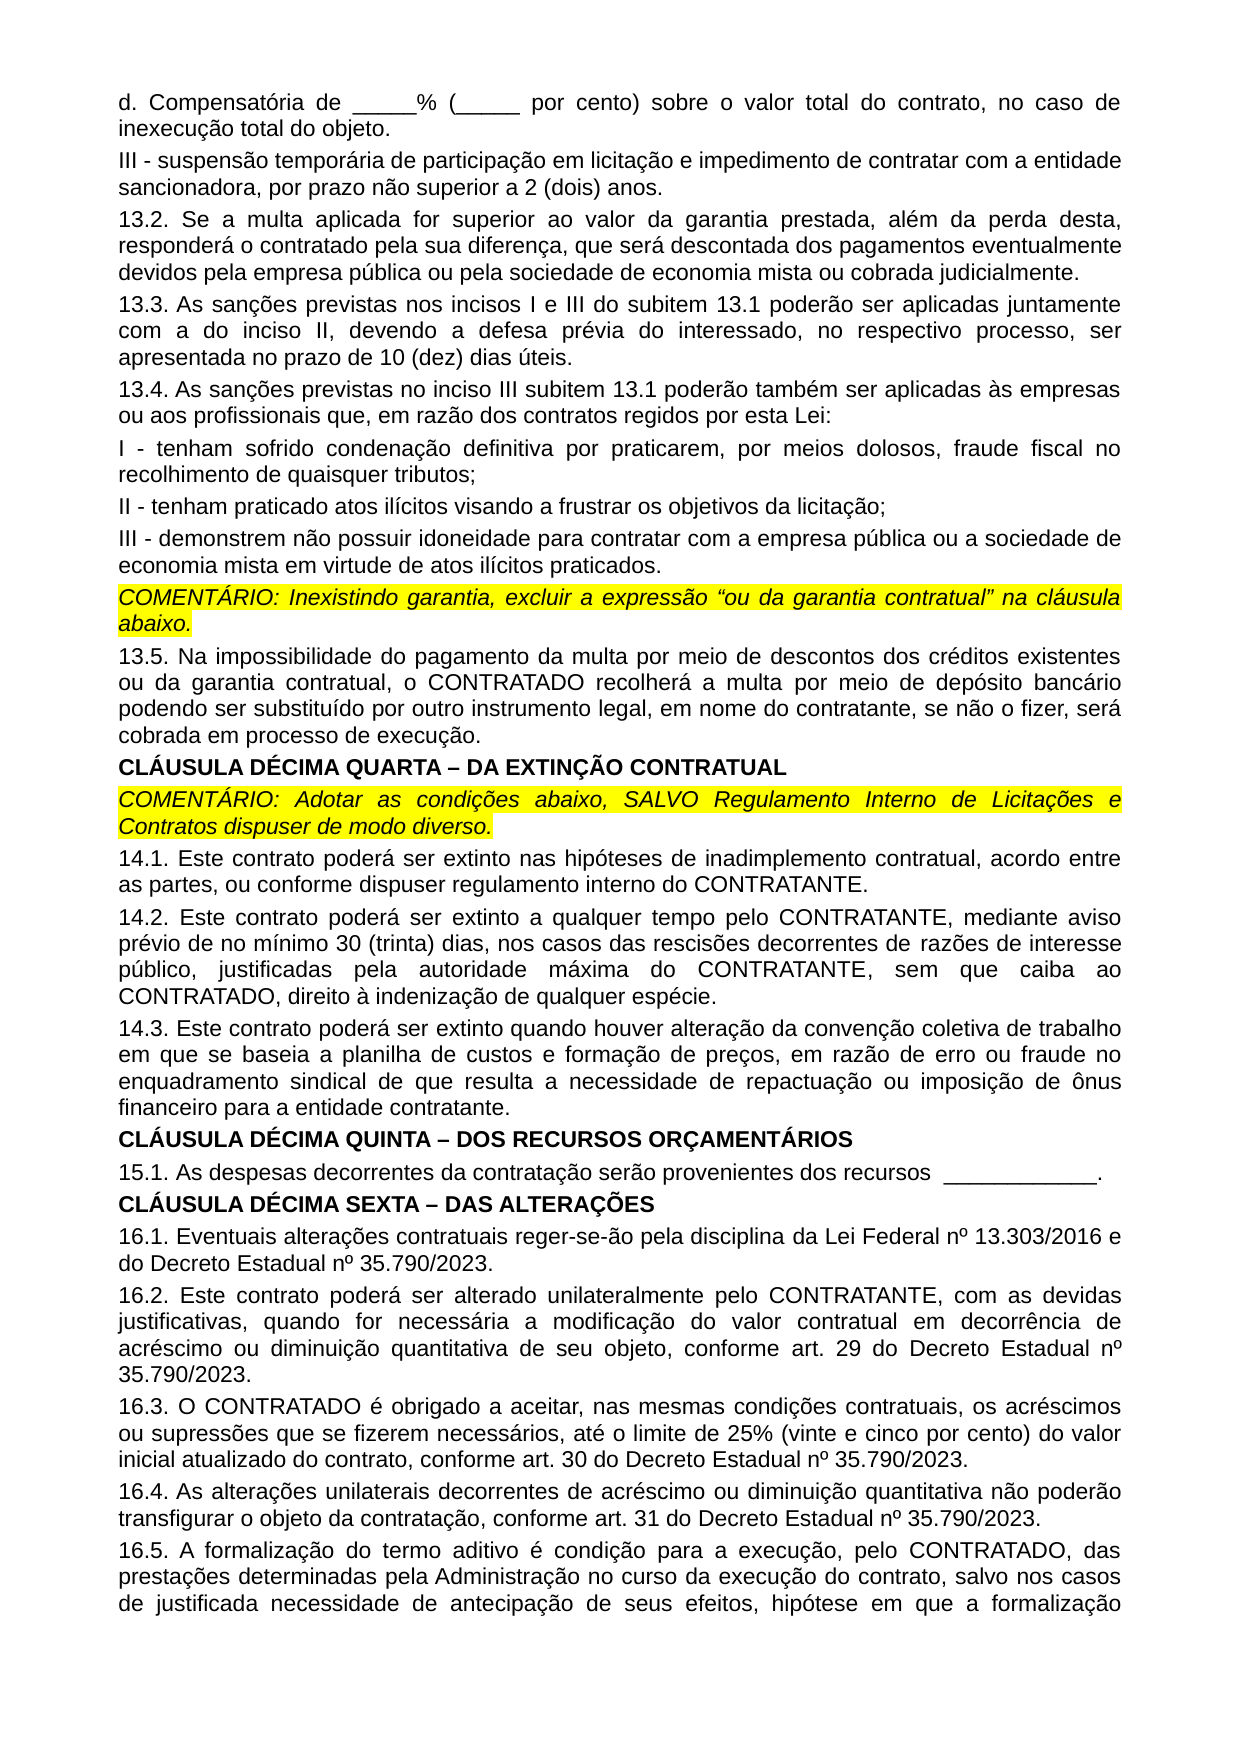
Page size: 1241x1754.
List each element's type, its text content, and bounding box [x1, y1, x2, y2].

text 14.3. Este contrato poderá ser extinto quando houver alteração da convenção coletiva de trabalho em que se baseia a planilha de custos e formação de preços, em razão de erro ou fraude no enquadramento sindical de que resulta a necessidade de repactuação ou imposição de ônus financeiro para a entidade contratante. [118, 1015, 1122, 1120]
text I - tenham sofrido condenação definitiva por praticarem, por meios dolosos, fraude fiscal no recolhimento de quaisquer tributos; [118, 434, 1122, 487]
text COMENTÁRIO: Adotar as condições abaixo, SALVO Regulamento Interno de Licitações e Contratos dispuser de modo diverso. [118, 786, 1122, 839]
text 16.2. Este contrato poderá ser alterado unilateralmente pelo CONTRATANTE, com as devidas justificativas, quando for necessária a modificação do valor contratual em decorrência de acréscimo ou diminuição quantitativa de seu objeto, conforme art. 29 do Decreto Estadual nº 35.790/2023. [118, 1282, 1122, 1387]
text 16.3. O CONTRATADO é obrigado a aceitar, nas mesmas condições contratuais, os acréscimos ou supressões que se fizerem necessários, até o limite de 25% (vinte e cinco por cento) do valor inicial atualizado do contrato, conforme art. 30 do Decreto Estadual nº 35.790/2023. [118, 1393, 1122, 1472]
text COMENTÁRIO: Inexistindo garantia, excluir a expressão “ou da garantia contratual” na cláusula abaixo. [118, 584, 1122, 637]
text 14.2. Este contrato poderá ser extinto a qualquer tempo pelo CONTRATANTE, mediante aviso prévio de no mínimo 30 (trinta) dias, nos casos das rescisões decorrentes de razões de interesse público, justificadas pela autoridade máxima do CONTRATANTE, sem que caiba ao CONTRATADO, direito à indenização de qualquer espécie. [118, 904, 1122, 1009]
text III - suspensão temporária de participação em licitação e impedimento de contratar com a entidade sancionadora, por prazo não superior a 2 (dois) anos. [118, 147, 1122, 200]
text II - tenham praticado atos ilícitos visando a frustrar os objetivos da licitação; [118, 493, 1122, 519]
text III - demonstrem não possuir idoneidade para contratar com a empresa pública ou a sociedade de economia mista em virtude de atos ilícitos praticados. [118, 525, 1122, 578]
text CLÁUSULA DÉCIMA QUINTA – DOS RECURSOS ORÇAMENTÁRIOS [118, 1126, 1122, 1153]
text 13.5. Na impossibilidade do pagamento da multa por meio de descontos dos créditos existentes ou da garantia contratual, o CONTRATADO recolherá a multa por meio de depósito bancário podendo ser substituído por outro instrumento legal, em nome do contratante, se não o fizer, será cobrada em processo de execução. [118, 643, 1122, 748]
text 16.1. Eventuais alterações contratuais reger-se-ão pela disciplina da Lei Federal nº 13.303/2016 e do Decreto Estadual nº 35.790/2023. [118, 1223, 1122, 1276]
text 14.1. Este contrato poderá ser extinto nas hipóteses de inadimplemento contratual, acordo entre as partes, ou conforme dispuser regulamento interno do CONTRATANTE. [118, 845, 1122, 898]
text 13.2. Se a multa aplicada for superior ao valor da garantia prestada, além da perda desta, responderá o contratado pela sua diferença, que será descontada dos pagamentos eventualmente devidos pela empresa pública ou pela sociedade de economia mista ou cobrada judicialmente. [118, 206, 1122, 285]
text CLÁUSULA DÉCIMA QUARTA – DA EXTINÇÃO CONTRATUAL [118, 754, 1122, 780]
text 13.4. As sanções previstas no inciso III subitem 13.1 poderão também ser aplicadas às empresas ou aos profissionais que, em razão dos contratos regidos por esta Lei: [118, 376, 1122, 428]
text 13.3. As sanções previstas nos incisos I e III do subitem 13.1 poderão ser aplicadas juntamente com a do inciso II, devendo a defesa prévia do interessado, no respectivo processo, ser apresentada no prazo de 10 (dez) dias úteis. [118, 291, 1122, 370]
text d. Compensatória de _____% (_____ por cento) sobre o valor total do contrato, no caso de inexecução total do objeto. [118, 88, 1122, 141]
text 16.4. As alterações unilaterais decorrentes de acréscimo ou diminuição quantitativa não poderão transfigurar o objeto da contratação, conforme art. 31 do Decreto Estadual nº 35.790/2023. [118, 1478, 1122, 1531]
text 15.1. As despesas decorrentes da contratação serão provenientes dos recursos ____________. [118, 1159, 1122, 1185]
text 16.5. A formalização do termo aditivo é condição para a execução, pelo CONTRATADO, das prestações determinadas pela Administração no curso da execução do contrato, salvo nos casos de justificada necessidade de antecipação de seus efeitos, hipótese em que a formalização [118, 1537, 1122, 1616]
text CLÁUSULA DÉCIMA SEXTA – DAS ALTERAÇÕES [118, 1191, 1122, 1217]
